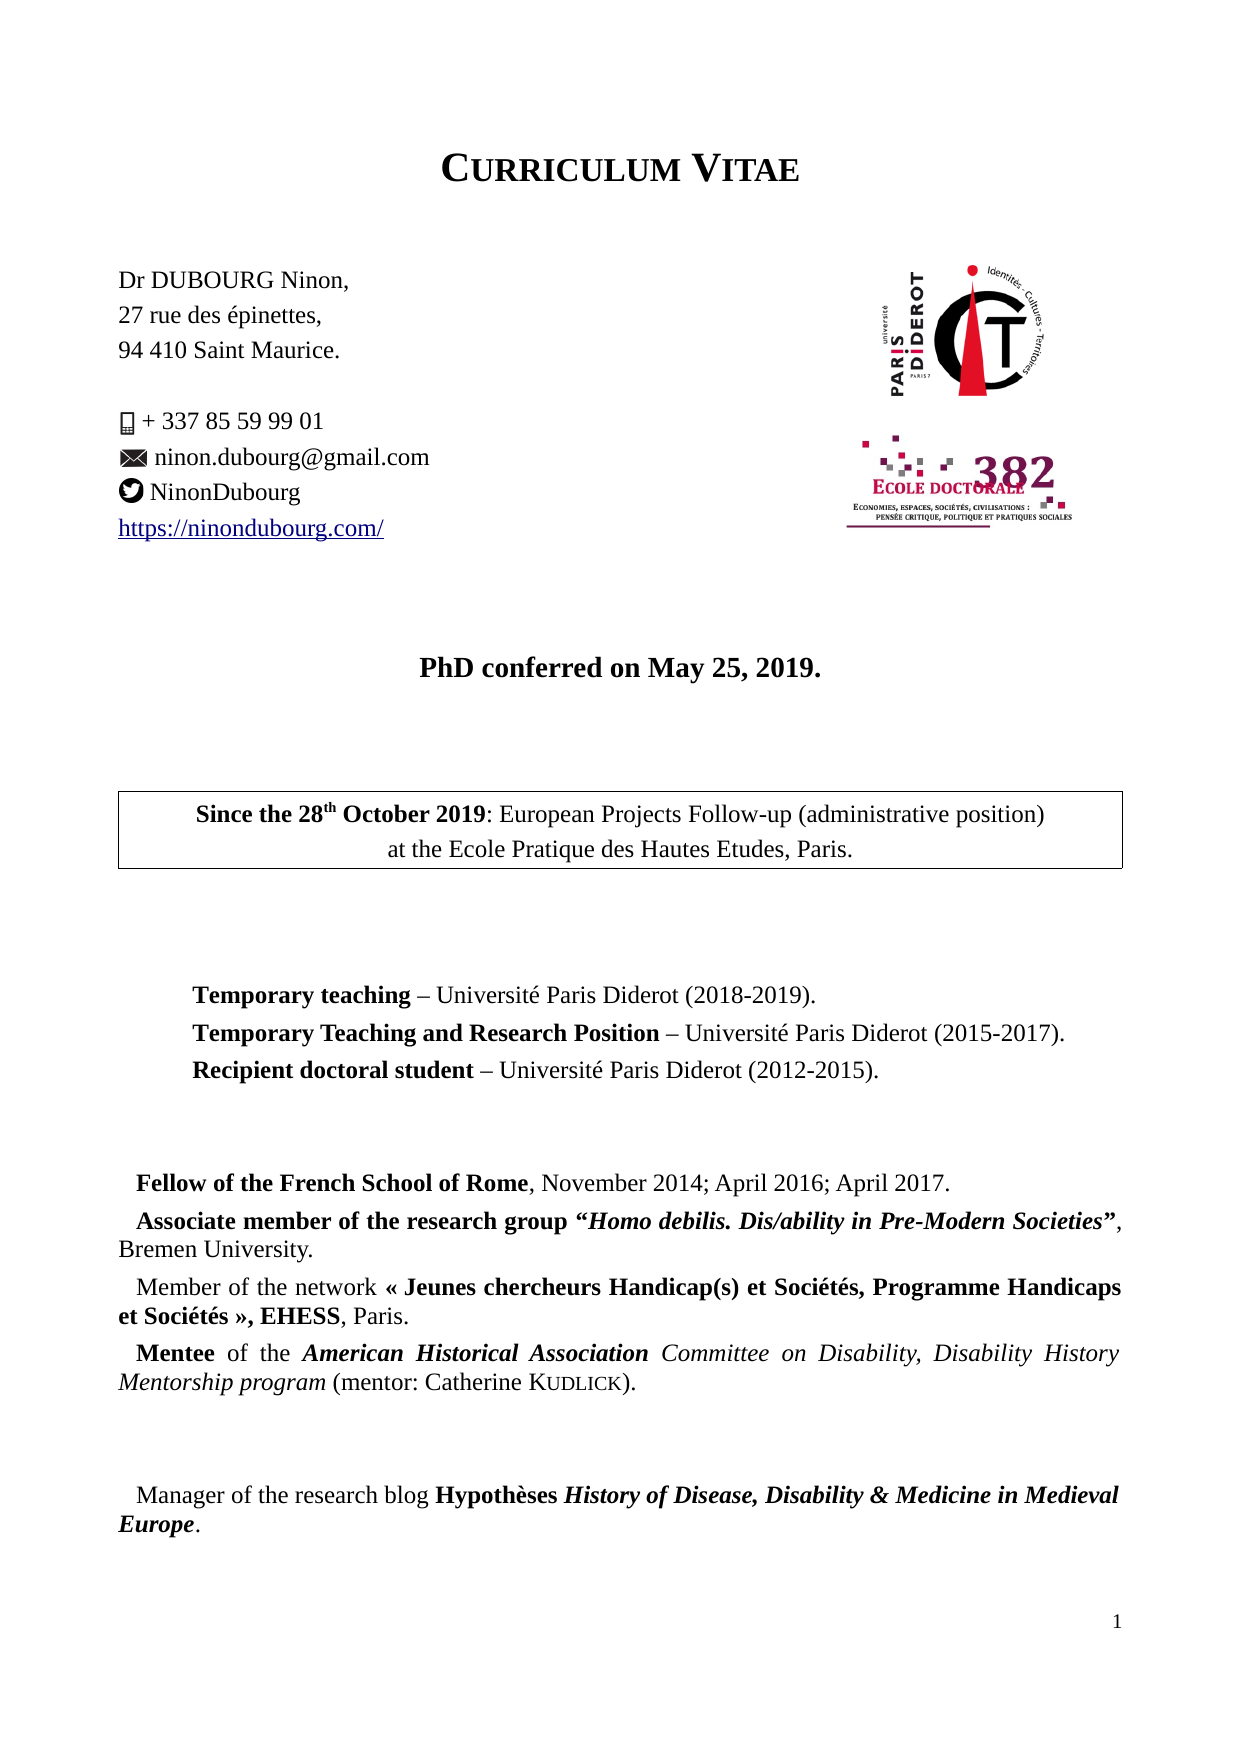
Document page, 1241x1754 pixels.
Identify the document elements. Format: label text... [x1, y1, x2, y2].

text Since the 28th October 2019: European Projects Follow-up (administrative position) [119, 792, 1122, 826]
text Curriculum Vitae [118, 153, 1122, 189]
text [1053, 295, 1122, 331]
text Manager of the research blog Hypothèses History of Disease, Disability & Medicine in Medieval Europe. [118, 1480, 1122, 1537]
text Associate member of the research group “Homo debilis. Dis/ability in Pre-Modern Societies”, Bremen University. [118, 1206, 1122, 1263]
text [1084, 472, 1122, 508]
text [1084, 437, 1122, 472]
text [1053, 331, 1122, 366]
text 94 410 Saint Maurice. [118, 331, 870, 366]
text + 337 85 59 99 01 [118, 401, 1122, 437]
text Recipient doctoral student – Université Paris Diderot (2012-2015). [118, 1055, 1122, 1084]
text Mentee of the American Historical Association Committee on Disability, Disability History Mentorship program (mentor: Catherine Kudlick). [118, 1338, 1122, 1396]
text Dr DUBOURG Ninon, [118, 260, 870, 295]
text Temporary teaching – Université Paris Diderot (2018-2019). [118, 980, 1122, 1009]
text https://ninondubourg.com/ [118, 508, 1122, 543]
text NinonDubourg [118, 472, 846, 508]
picture [118, 410, 135, 436]
picture [870, 241, 1053, 414]
picture [118, 448, 148, 468]
text [1053, 260, 1122, 295]
text Fellow of the French School of Rome, November 2014; April 2016; April 2017. [118, 1168, 1122, 1197]
text at the Ecole Pratique des Hautes Etudes, Paris. [119, 826, 1122, 868]
picture [846, 430, 1084, 532]
text 27 rue des épinettes, [118, 295, 870, 331]
text ninon.dubourg@gmail.com [118, 437, 846, 472]
text Temporary Teaching and Research Position – Université Paris Diderot (2015-2017). [118, 1018, 1122, 1046]
text Member of the network « Jeunes chercheurs Handicap(s) et Sociétés, Programme Handicaps et Sociétés », EHESS, Paris. [118, 1272, 1122, 1329]
picture [119, 478, 144, 503]
text PhD conferred on May 25, 2019. [118, 649, 1122, 685]
